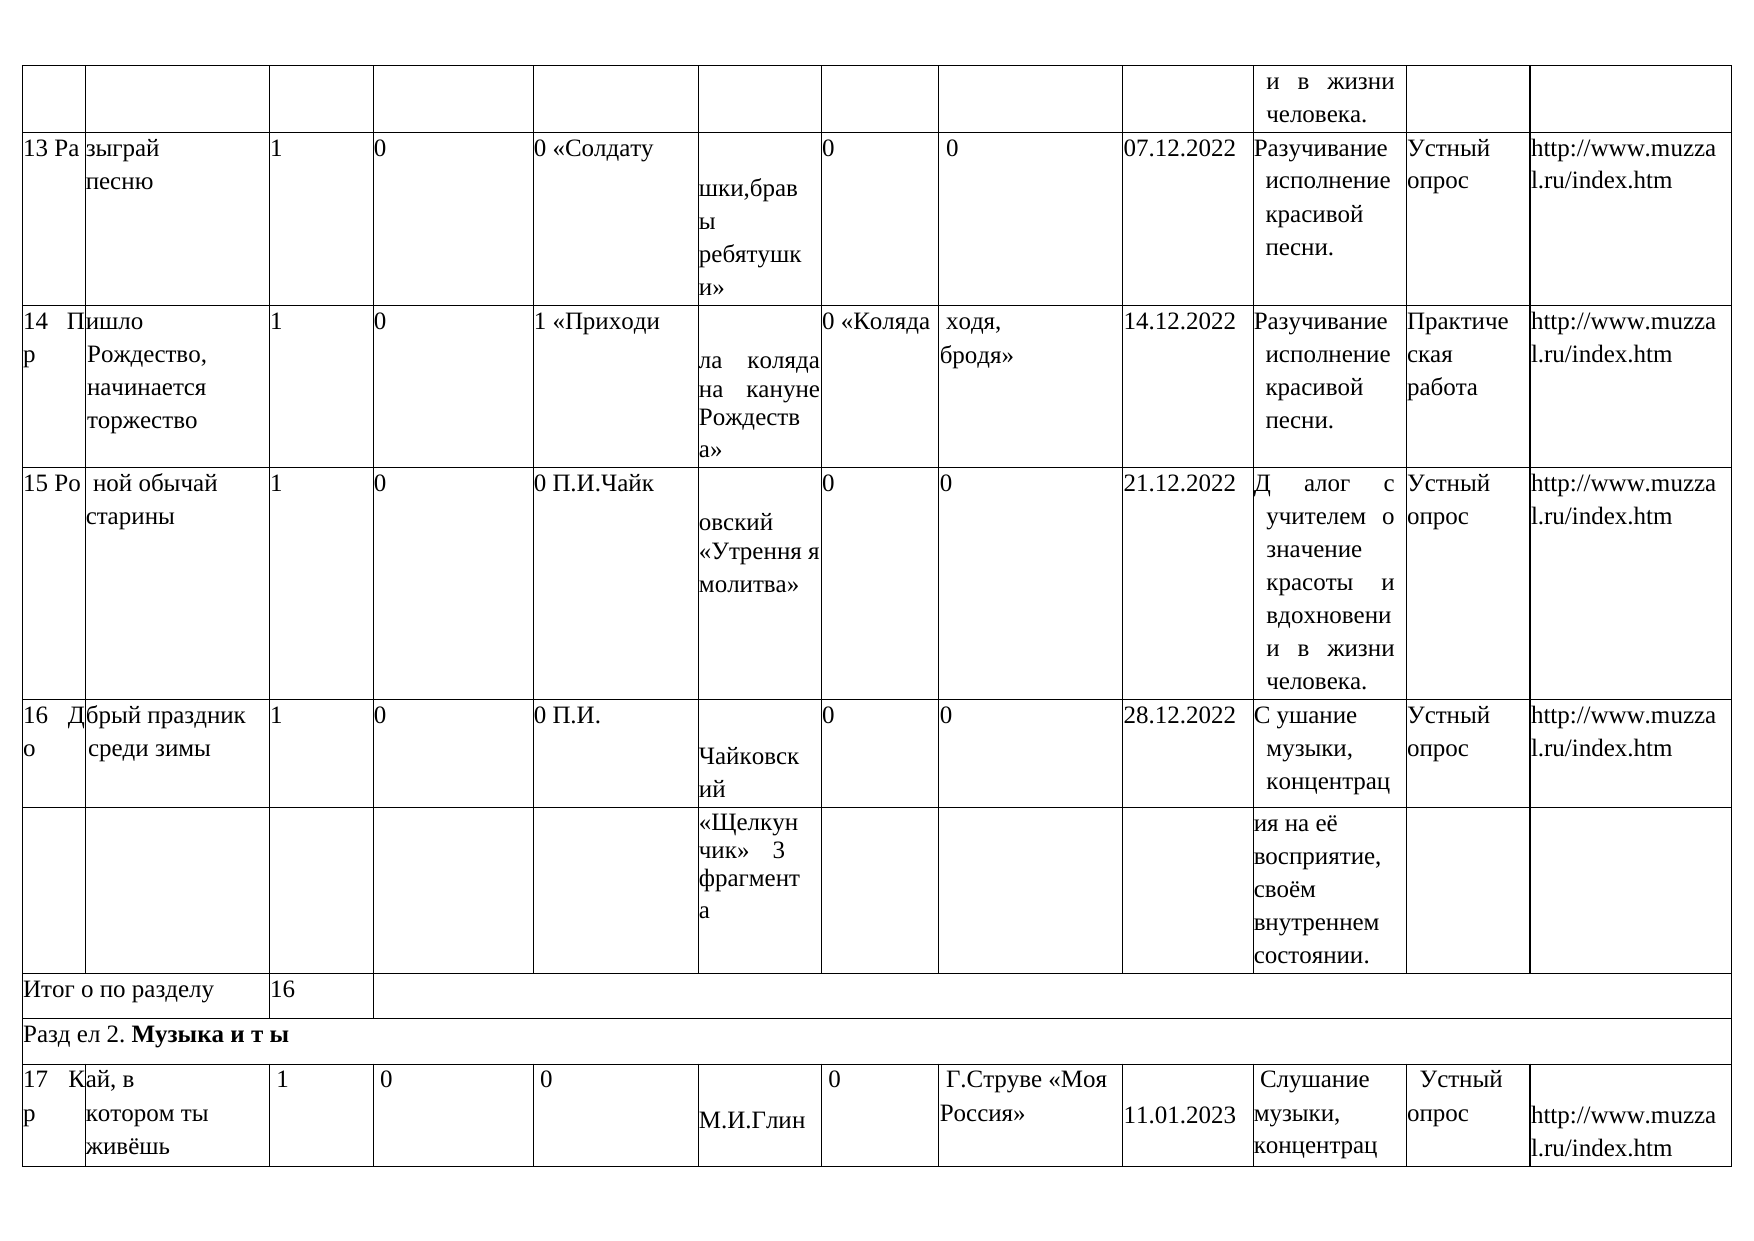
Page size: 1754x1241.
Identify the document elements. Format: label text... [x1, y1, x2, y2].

table_cell 14 П р [23, 306, 85, 467]
table_cell Д алог с учителем о значение красоты и вдохновени и в жизни человека. [1254, 468, 1406, 699]
table_cell [510, 1065, 533, 1166]
table_cell 0 [822, 1065, 938, 1166]
table_cell 0 [939, 700, 1122, 807]
table_cell [270, 66, 373, 132]
table_cell Разучивание исполнение красивой песни. [1254, 133, 1406, 305]
table_cell [1123, 66, 1253, 132]
table_cell 0 П.И.Чайк [534, 468, 698, 699]
table_cell [350, 1065, 373, 1166]
table_cell Г.Струве «Моя Россия» [939, 1065, 1122, 1166]
table_cell [939, 808, 1122, 973]
table_cell 1 «Приходи [534, 306, 698, 467]
table_cell 11.01.2023 [1123, 1065, 1253, 1166]
table_cell [1531, 66, 1731, 132]
table_cell 21.12.2022 [1123, 468, 1253, 699]
table_cell 0 «Солдату [534, 133, 698, 305]
table_cell [23, 66, 85, 132]
table_cell 0 [374, 700, 533, 807]
table_cell 0 [374, 306, 533, 467]
table_cell 07.12.2022 [1123, 133, 1253, 305]
table_cell http://www.muzza l.ru/index.htm [1531, 468, 1731, 699]
table_cell С ушание музыки, концентрац [1254, 700, 1406, 807]
table_cell ишло Рождество, начинается торжество [86, 306, 269, 467]
table_cell 0 [939, 468, 1122, 699]
table_cell [939, 66, 1122, 132]
table_cell 13 Ра [23, 133, 85, 305]
table_cell 1 [270, 1065, 350, 1166]
table_cell [350, 974, 373, 1018]
table_cell [86, 66, 269, 132]
table_cell [350, 808, 373, 973]
table_cell 1 [270, 133, 373, 305]
table_cell [510, 1019, 1731, 1063]
table_cell [1407, 66, 1529, 132]
table_cell [534, 66, 698, 132]
table_cell ия на её восприятие, своём внутреннем состоянии. [1254, 808, 1406, 973]
table_cell http://www.muzza l.ru/index.htm [1531, 700, 1731, 807]
table_cell Итог о по разделу [23, 974, 269, 1018]
table_cell ла коляда на кануне Рождеств а» [699, 306, 821, 467]
table_cell http://www.muzza l.ru/index.htm [1531, 1065, 1731, 1166]
table_cell Разучивание исполнение красивой песни. [1254, 306, 1406, 467]
table_cell [1123, 808, 1253, 973]
table_cell 1 [270, 468, 373, 699]
table_cell Практиче ская работа [1407, 306, 1529, 467]
table_cell 0 [374, 133, 533, 305]
table_cell брый праздник среди зимы [86, 700, 269, 807]
table_cell Устный опрос [1407, 700, 1529, 807]
table_cell [699, 66, 821, 132]
table_cell «Щелкун чик» 3 фрагмент а [699, 808, 821, 973]
table_cell [534, 808, 698, 973]
table_cell [510, 974, 1731, 1018]
table_cell [374, 66, 533, 132]
table_cell [86, 808, 269, 973]
table_cell [23, 808, 85, 973]
table_cell зыграй песню [86, 133, 269, 305]
table_cell [374, 808, 510, 973]
table_cell Разд ел 2. Музыка и т ы [23, 1019, 350, 1063]
table_cell Устный опрос [1407, 1065, 1529, 1166]
table_cell Устный опрос [1407, 133, 1529, 305]
table_cell [1531, 808, 1731, 973]
table_cell овский «Утрення я молитва» [699, 468, 821, 699]
table_cell 0 [374, 468, 533, 699]
table_cell http://www.muzza l.ru/index.htm [1531, 306, 1731, 467]
table_cell Устный опрос [1407, 468, 1529, 699]
table_cell [822, 66, 938, 132]
table_cell 1 [270, 700, 373, 807]
table_cell 28.12.2022 [1123, 700, 1253, 807]
table_cell 0 [822, 700, 938, 807]
table_cell 15 Ро [23, 468, 85, 699]
table_cell и в жизни человека. [1254, 66, 1406, 132]
table_cell 16 [270, 974, 350, 1018]
table_cell Слушание музыки, концентрац [1254, 1065, 1406, 1166]
table_cell шки,брав ы ребятушк и» [699, 133, 821, 305]
table_cell 0 П.И. [534, 700, 698, 807]
table_cell [822, 808, 938, 973]
table_cell ной обычай старины [86, 468, 269, 699]
table_cell 0 [939, 133, 1122, 305]
table_cell 17 К р [23, 1065, 85, 1166]
table_cell 0 [822, 468, 938, 699]
table_cell http://www.muzza l.ru/index.htm [1531, 133, 1731, 305]
table_cell 0 [374, 1065, 510, 1166]
table_cell 1 [270, 306, 373, 467]
table_cell 0 [822, 133, 938, 305]
table_cell [510, 808, 533, 973]
table_cell [350, 1019, 510, 1063]
table_cell Чайковск ий [699, 700, 821, 807]
table_cell 14.12.2022 [1123, 306, 1253, 467]
table_cell 16 Д о [23, 700, 85, 807]
table_cell ай, в котором ты живёшь [86, 1065, 269, 1166]
table_cell [374, 974, 510, 1018]
table_cell 0 [534, 1065, 698, 1166]
table_cell М.И.Глин [699, 1065, 821, 1166]
table_cell [1407, 808, 1529, 973]
table_cell ходя, бродя» [939, 306, 1122, 467]
table_cell 0 «Коляда [822, 306, 938, 467]
table_cell [270, 808, 350, 973]
